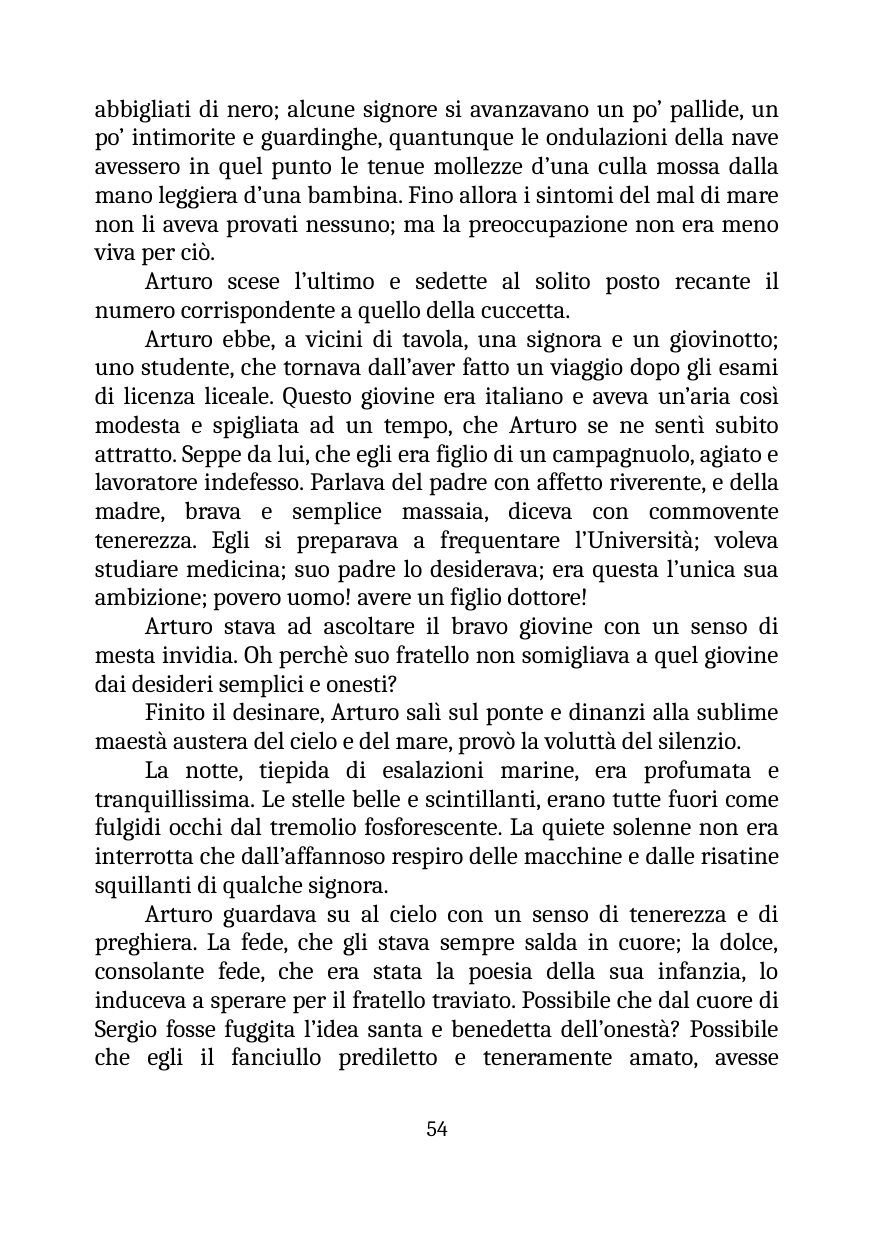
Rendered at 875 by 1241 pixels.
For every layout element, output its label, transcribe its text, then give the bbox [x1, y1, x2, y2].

text abbigliati di nero; alcune signore si avanzavano un po’ pallide, un po’ intimorite e guardinghe, quantunque le ondulazioni della nave avessero in quel punto le tenue mollezze d’una culla mossa dalla mano leggiera d’una bambina. Fino allora i sintomi del mal di mare non li aveva provati nessuno; ma la preoccupazione non era meno viva per ciò. [94, 94, 779, 267]
text Arturo ebbe, a vicini di tavola, una signora e un giovinotto; uno studente, che tornava dall’aver fatto un viaggio dopo gli esami di licenza liceale. Questo giovine era italiano e aveva un’aria così modesta e spigliata ad un tempo, che Arturo se ne sentì subito attratto. Seppe da lui, che egli era figlio di un campagnuolo, agiato e lavoratore indefesso. Parlava del padre con affetto riverente, e della madre, brava e semplice massaia, diceva con commovente tenerezza. Egli si preparava a frequentare l’Università; voleva studiare medicina; suo padre lo desiderava; era questa l’unica sua ambizione; povero uomo! avere un figlio dottore! [94, 324, 779, 612]
text La notte, tiepida di esalazioni marine, era profumata e tranquillissima. Le stelle belle e scintillanti, erano tutte fuori come fulgidi occhi dal tremolio fosforescente. La quiete solenne non era interrotta che dall’affannoso respiro delle macchine e dalle risatine squillanti di qualche signora. [94, 756, 779, 899]
text Arturo guardava su al cielo con un senso di tenerezza e di preghiera. La fede, che gli stava sempre salda in cuore; la dolce, consolante fede, che era stata la poesia della sua infanzia, lo induceva a sperare per il fratello traviato. Possibile che dal cuore di Sergio fosse fuggita l’idea santa e benedetta dell’onestà? Possibile che egli il fanciullo prediletto e teneramente amato, avesse [94, 899, 779, 1072]
text Finito il desinare, Arturo salì sul ponte e dinanzi alla sublime maestà austera del cielo e del mare, provò la voluttà del silenzio. [94, 698, 779, 756]
text Arturo scese l’ultimo e sedette al solito posto recante il numero corrispondente a quello della cuccetta. [94, 267, 779, 324]
text Arturo stava ad ascoltare il bravo giovine con un senso di mesta invidia. Oh perchè suo fratello non somigliava a quel giovine dai desideri semplici e onesti? [94, 612, 779, 698]
